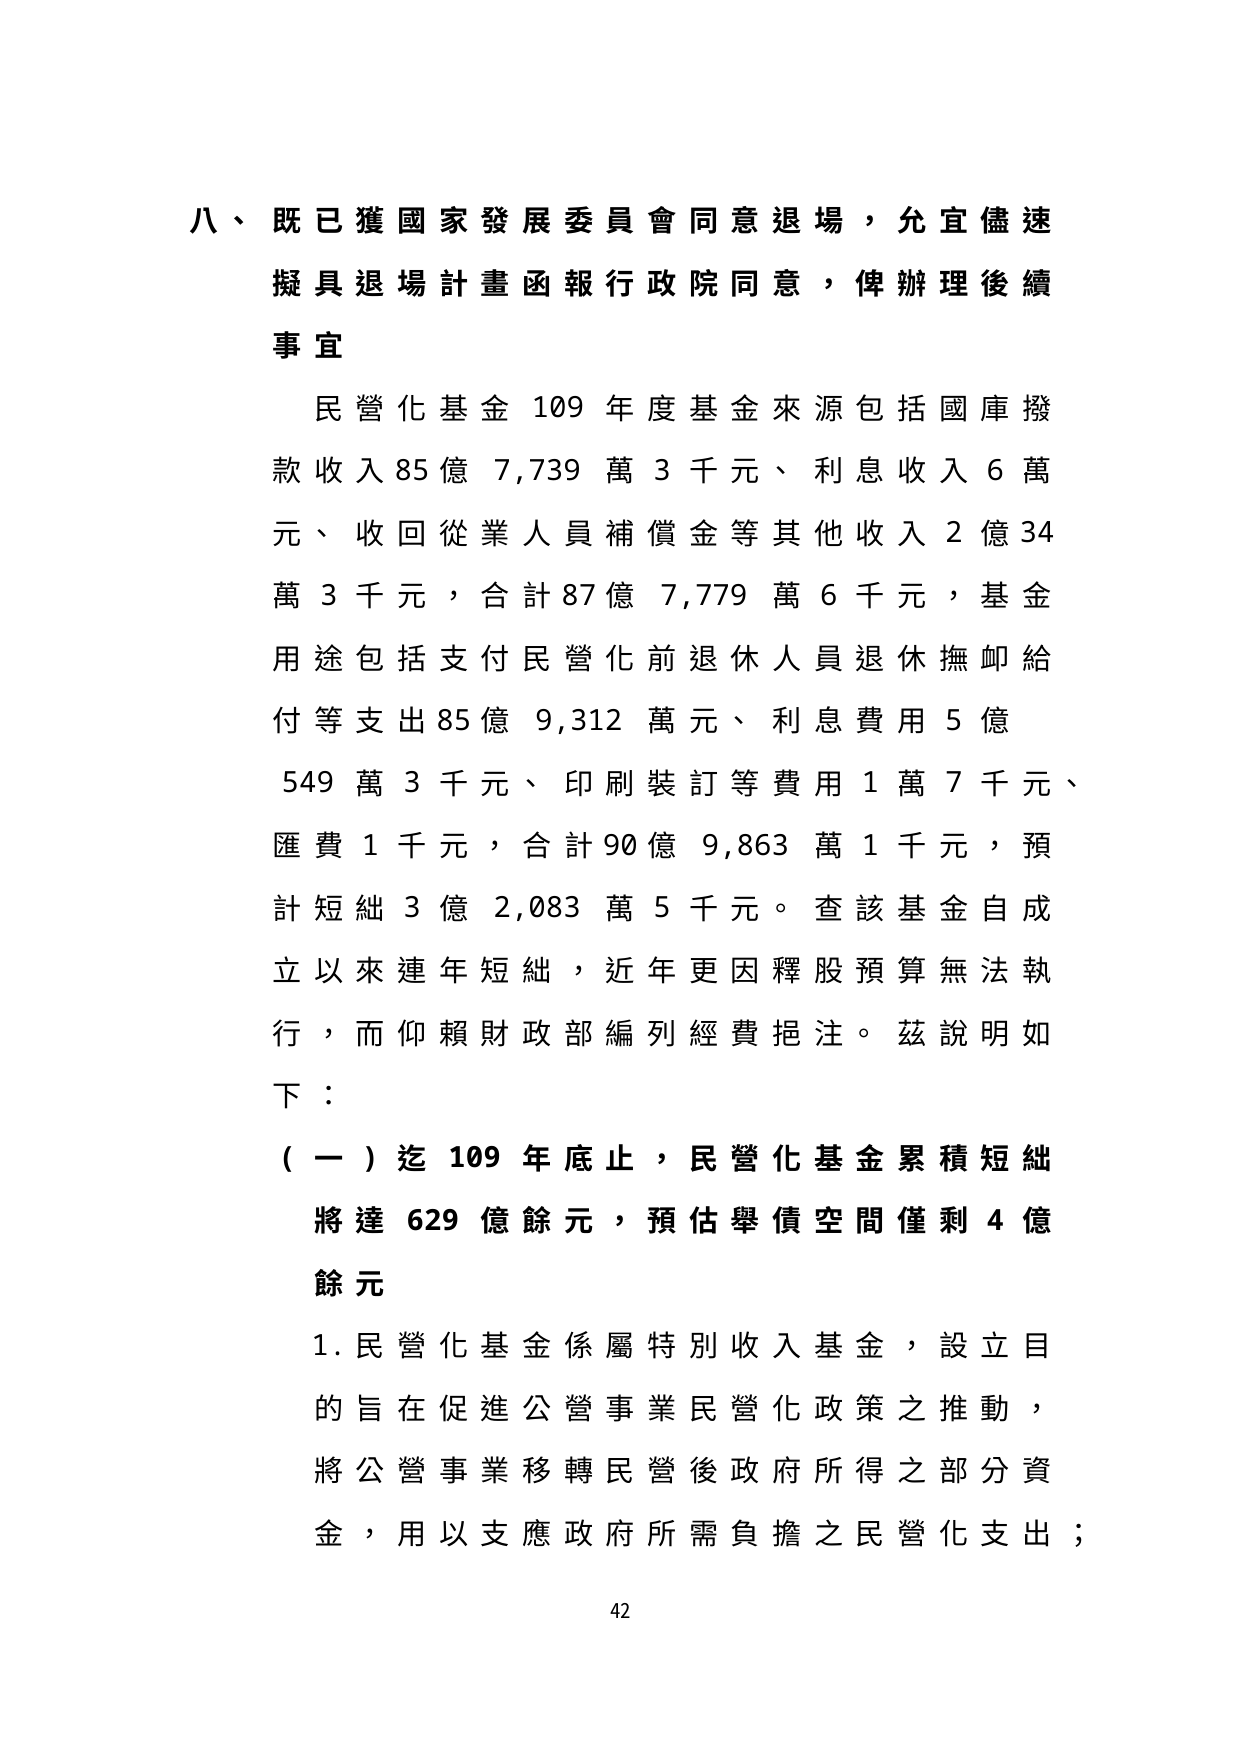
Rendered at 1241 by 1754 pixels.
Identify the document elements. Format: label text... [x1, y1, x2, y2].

text 八、既已獲國家發展委員會同意退場，允宜儘速擬具退場計畫函報行政院同意，俾辦理後續事宜 [183, 177, 1058, 365]
text (一)迄109年底止，民營化基金累積短絀將達629億餘元，預估舉債空間僅剩4億餘元 [242, 1115, 1058, 1302]
text 民營化基金109年度基金來源包括國庫撥款收入85億7,739萬3千元、利息收入6萬元、收回從業人員補償金等其他收入2億34萬3千元，合計87億7,779萬6千元，基金用途包括支付民營化前退休人員退休撫卹給付等支出85億9,312萬元、利息費用5億549萬3千元、印刷裝訂等費用1萬7千元、匯費1千元，合計90億9,863萬1千元，預計短絀3億2,083萬5千元。查該基金自成立以來連年短絀，近年更因釋股預算無法執行，而仰賴財政部編列經費挹注。茲說明如下： [242, 365, 1058, 1115]
text 1.民營化基金係屬特別收入基金，設立目的旨在促進公營事業民營化政策之推動，將公營事業移轉民營後政府所得之部分資金，用以支應政府所需負擔之民營化支出；惟該基金歷年編列之釋股收入，因欠缺合理性頻遭本院反對，亦因行政院民營化政策方向轉變而停擺，只得帳面予以保留，無法實質挹注民營化相關支出。故自90年度成立以來，除91、94、95及106年度出現為數不多之賸餘外，其餘年度均為短絀，迄109年底止，預計累積短絀高達629億8,168萬2千元(詳附表1)，短絀情形嚴重。 [271, 1302, 1058, 1552]
